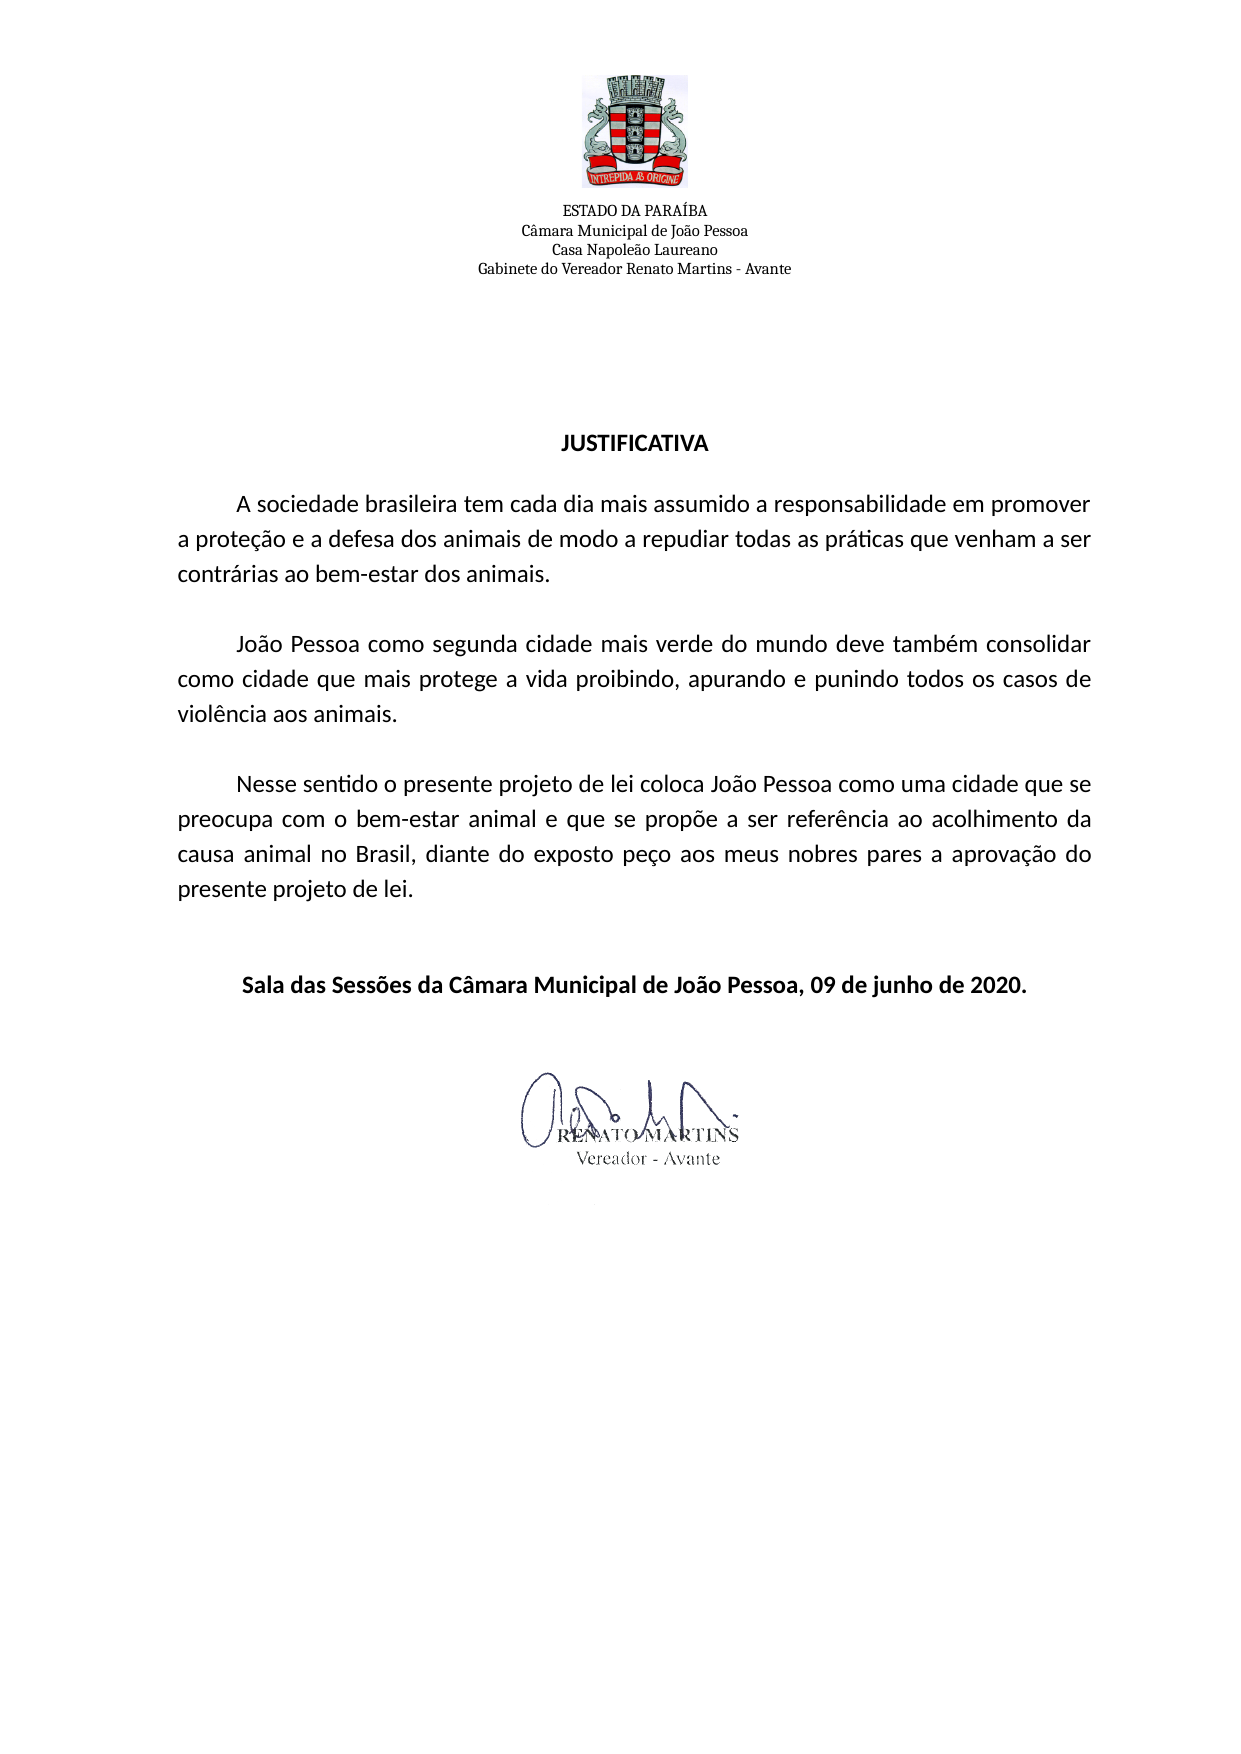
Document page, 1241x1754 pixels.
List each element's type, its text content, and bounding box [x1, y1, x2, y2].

text JUSTIFICATIVA [177, 427, 1093, 458]
text Sala das Sessões da Câmara Municipal de João Pessoa, 09 de junho de 2020. [177, 969, 1093, 1000]
text João Pessoa como segunda cidade mais verde do mundo deve também consolidar como cidade que mais protege a vida proibindo, apurando e punindo todos os casos de violência aos animais. [177, 628, 1093, 729]
text A sociedade brasileira tem cada dia mais assumido a responsabilidade em promover a proteção e a defesa dos animais de modo a repudiar todas as práticas que venham a ser contrárias ao bem-estar dos animais. [177, 488, 1093, 589]
text Nesse sentido o presente projeto de lei coloca João Pessoa como uma cidade que se preocupa com o bem-estar animal e que se propõe a ser referência ao acolhimento da causa animal no Brasil, diante do exposto peço aos meus nobres pares a aprovação do presente projeto de lei. [177, 768, 1093, 904]
